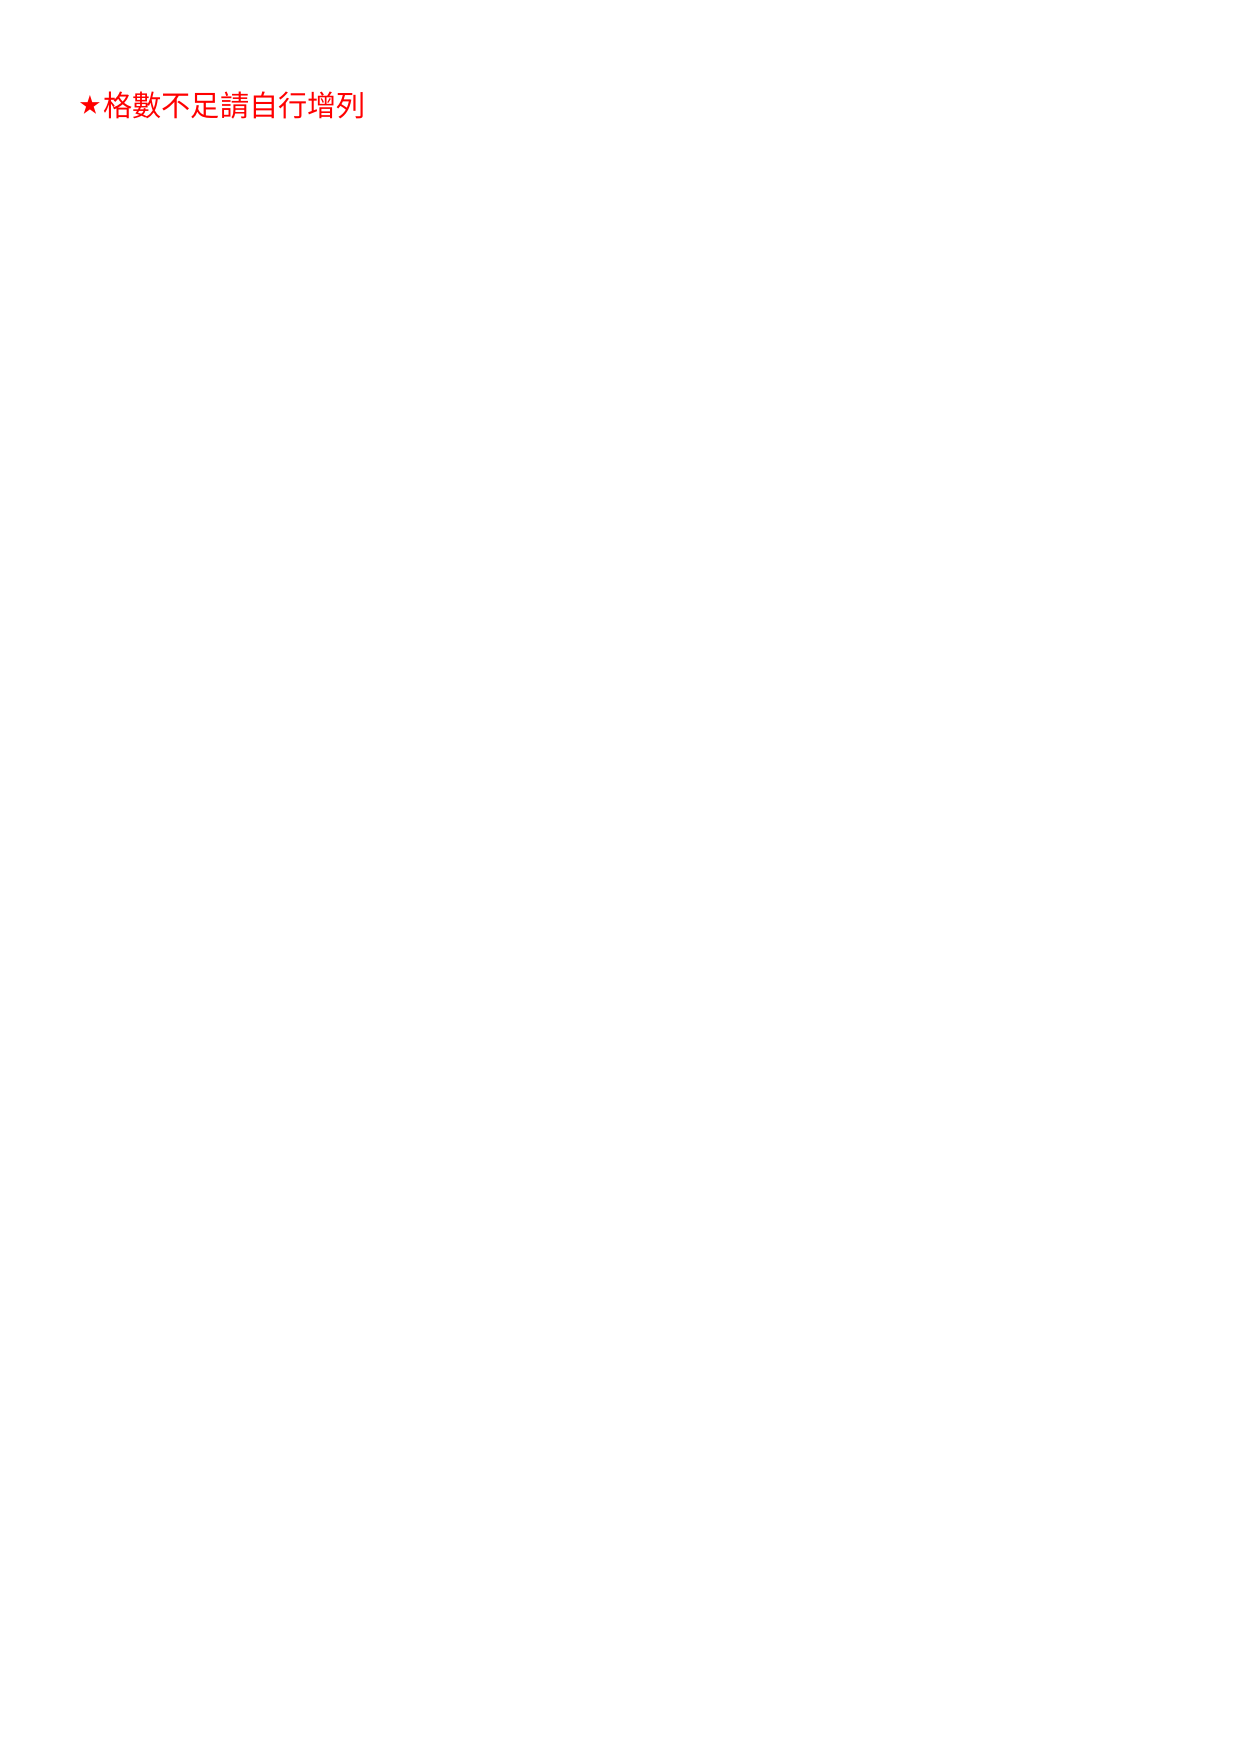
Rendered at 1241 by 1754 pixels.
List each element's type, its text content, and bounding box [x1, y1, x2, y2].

text 格數不足請自行增列 [77, 83, 1163, 125]
